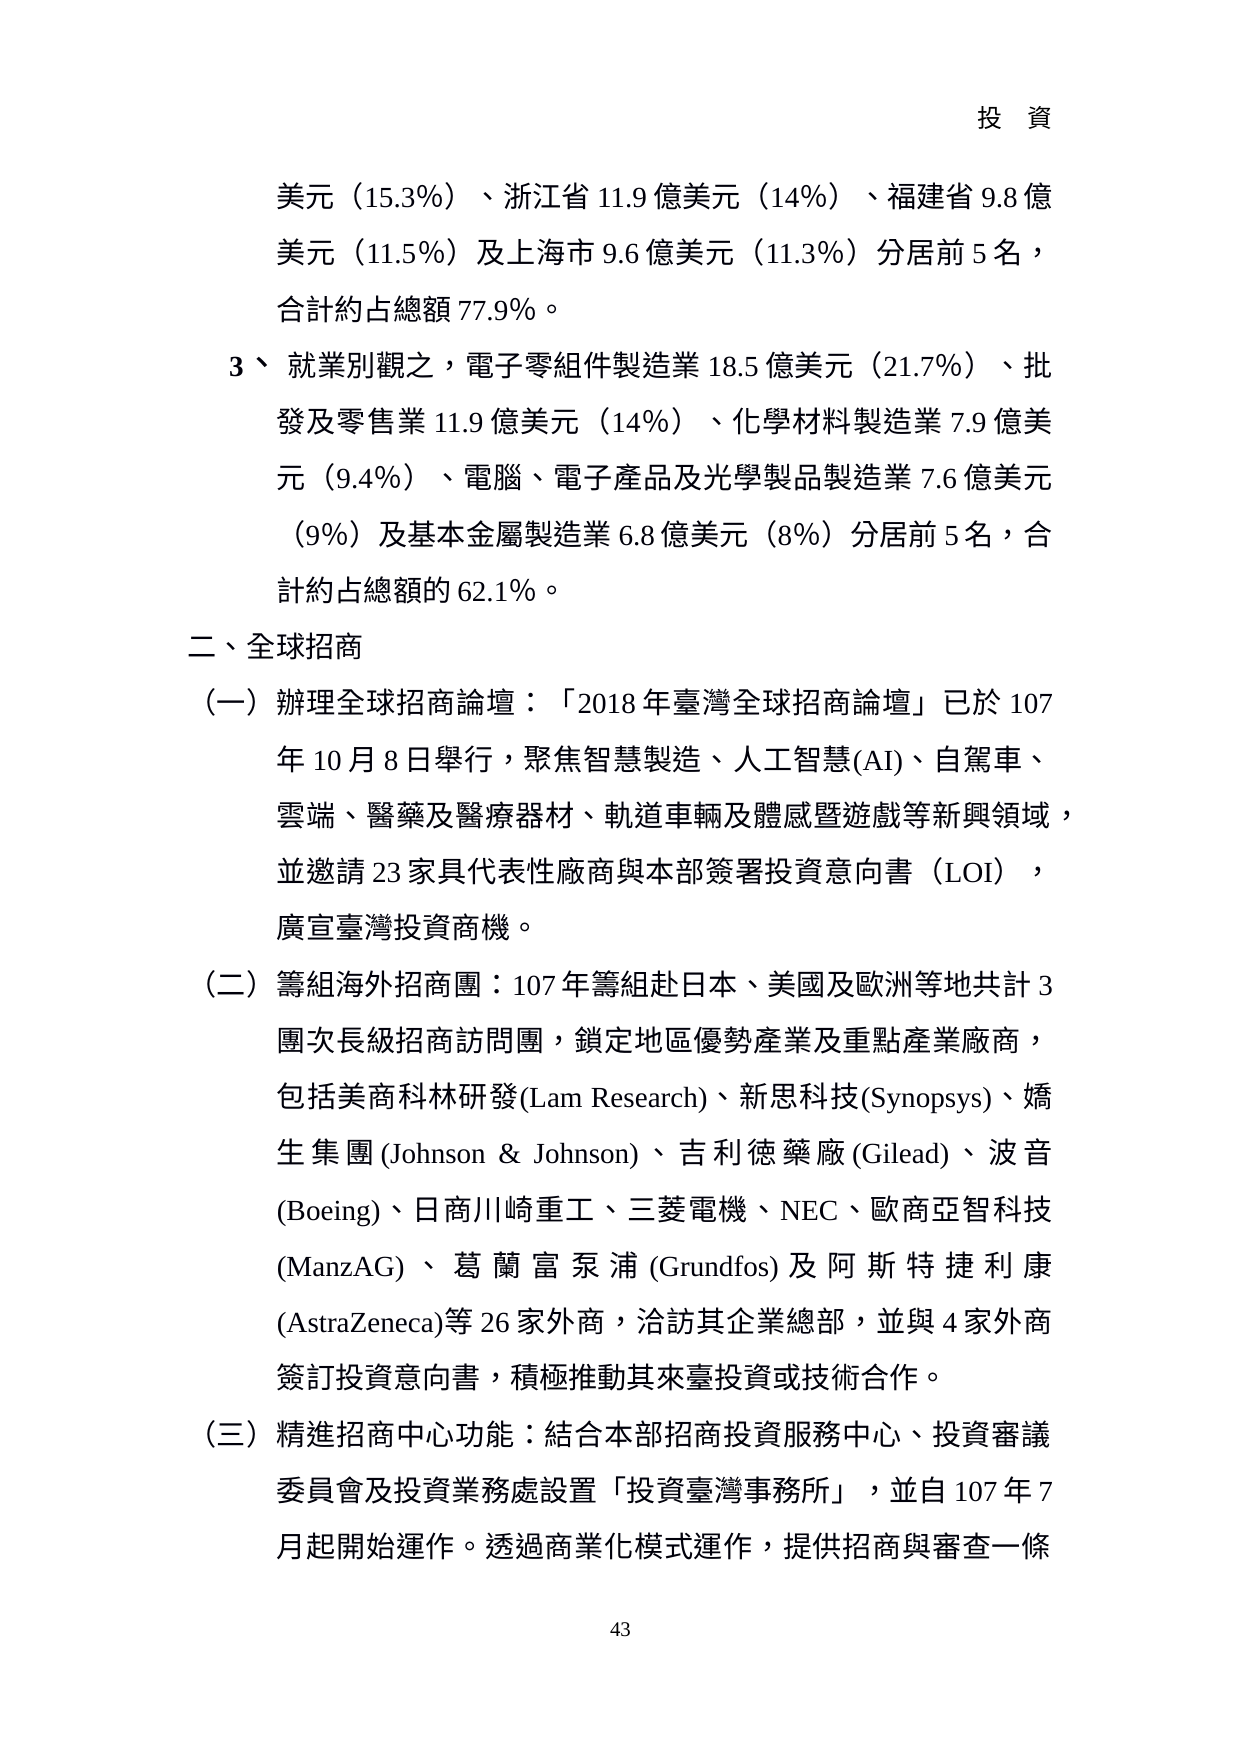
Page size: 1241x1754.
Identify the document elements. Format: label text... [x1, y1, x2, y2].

list 精進招商中心功能：結合本部招商投資服務中心、投資審議委員會及投資業務處設置「投資臺灣事務所」，並自107年7月起開始運作。透過商業化模式運作，提供招商與審查一條 [187, 1400, 1053, 1569]
list 全球招商 [187, 612, 1053, 669]
list 就業別觀之，電子零組件製造業18.5億美元（21.7％）、批發及零售業11.9億美元（14％）、化學材料製造業7.9億美元（9.4％）、電腦、電子產品及光學製品製造業7.6億美元（9％）及基本金屬製造業6.8億美元（8％）分居前5名，合計約占總額的62.1％。 [229, 331, 1053, 612]
list 辦理全球招商論壇：「2018年臺灣全球招商論壇」已於107年10月8日舉行，聚焦智慧製造、人工智慧(AI)、自駕車、雲端、醫藥及醫療器材、軌道車輛及體感暨遊戲等新興領域，並邀請23家具代表性廠商與本部簽署投資意向書（LOI），廣宣臺灣投資商機。 [187, 669, 1053, 950]
list 美元（15.3％）、浙江省11.9億美元（14％）、福建省9.8億美元（11.5％）及上海市9.6億美元（11.3％）分居前5名，合計約占總額77.9％。 [229, 162, 1053, 331]
list 籌組海外招商團：107年籌組赴日本、美國及歐洲等地共計3團次長級招商訪問團，鎖定地區優勢產業及重點產業廠商，包括美商科林研發(Lam Research)、新思科技(Synopsys)、嬌生集團(Johnson & Johnson)、吉利徳藥廠(Gilead)、波音(Boeing)、日商川崎重工、三菱電機、NEC、歐商亞智科技(ManzAG)、葛蘭富泵浦(Grundfos)及阿斯特捷利康(AstraZeneca)等26家外商，洽訪其企業總部，並與4家外商簽訂投資意向書，積極推動其來臺投資或技術合作。 [187, 950, 1053, 1400]
